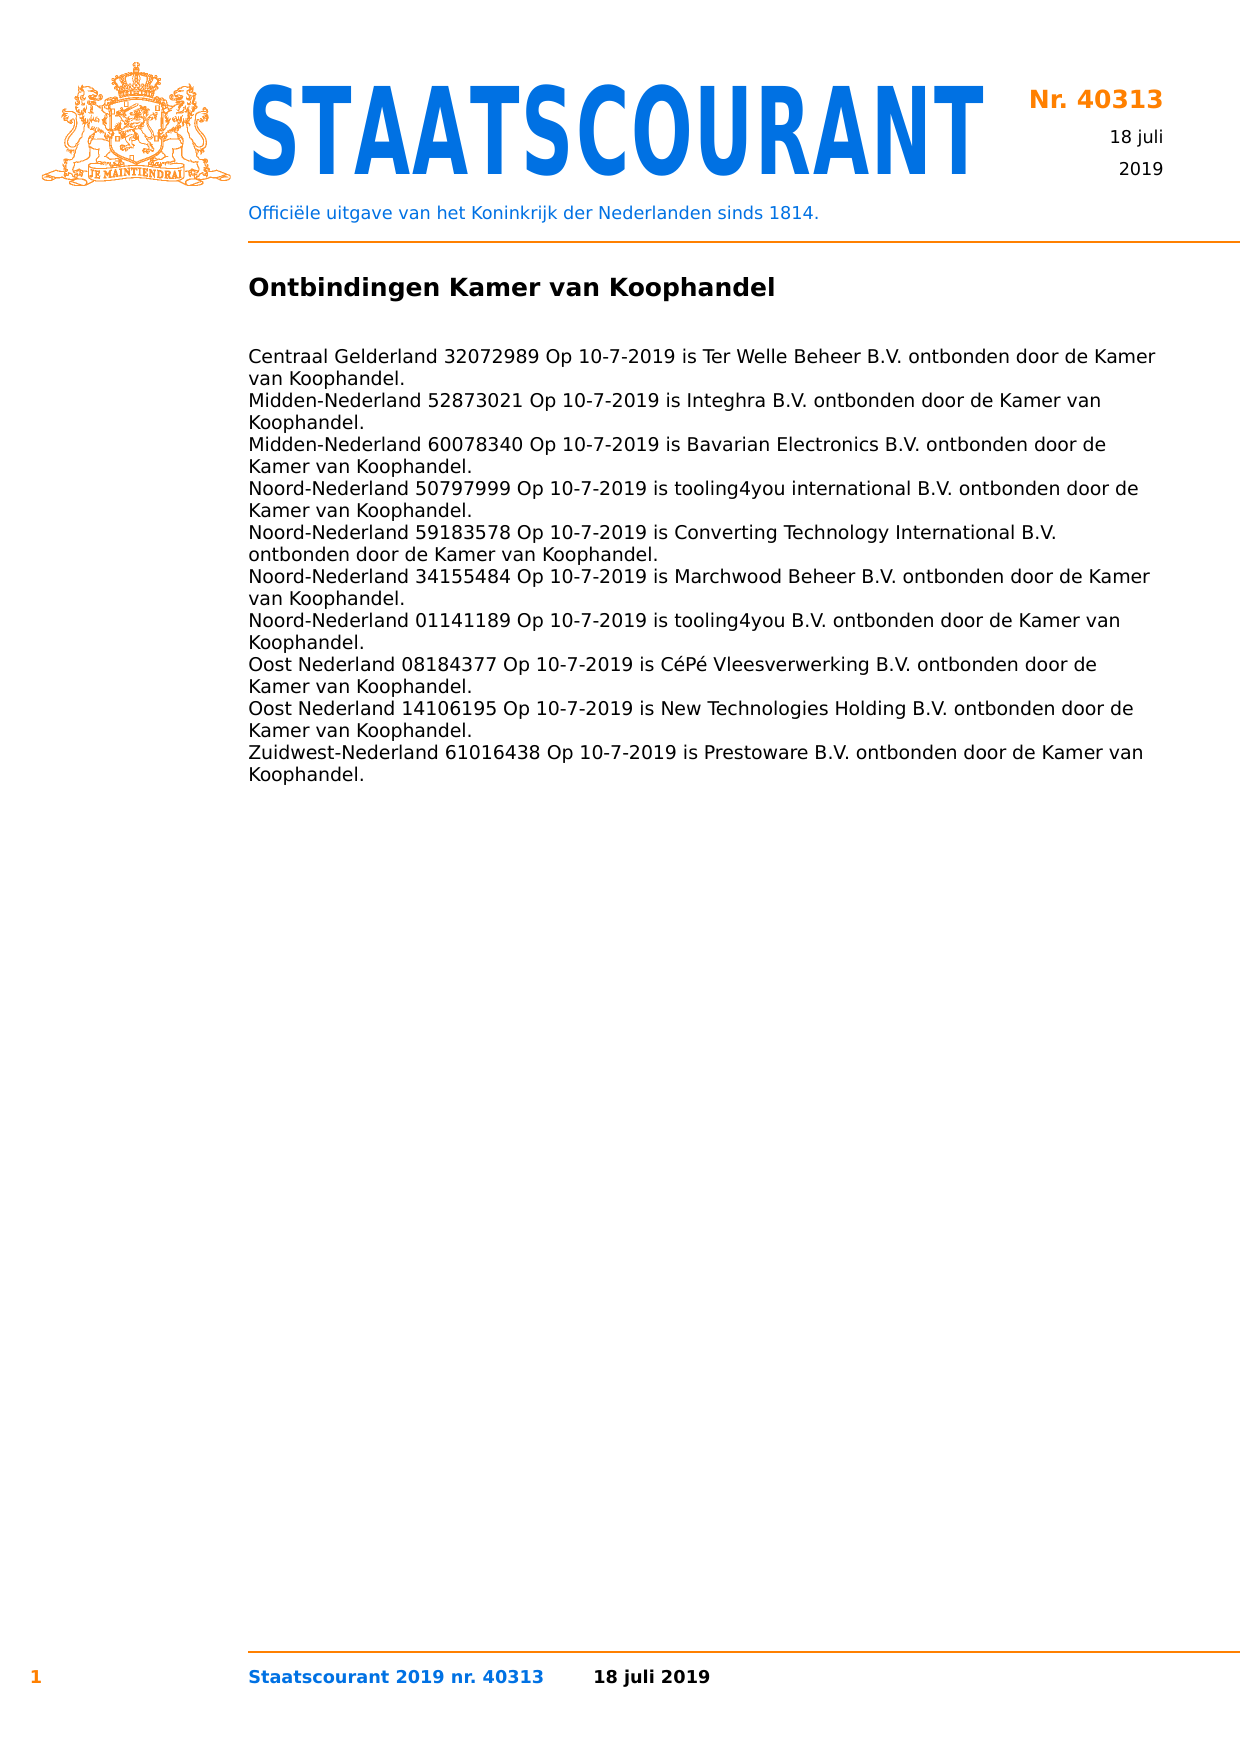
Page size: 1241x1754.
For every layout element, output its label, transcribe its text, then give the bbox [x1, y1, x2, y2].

text Noord-Nederland 01141189 Op 10-7-2019 is tooling4you B.V. ontbonden door de Kamer van Koophandel. [248, 610, 1163, 654]
text Zuidwest-Nederland 61016438 Op 10-7-2019 is Prestoware B.V. ontbonden door de Kamer van Koophandel. [248, 742, 1163, 786]
text Noord-Nederland 34155484 Op 10-7-2019 is Marchwood Beheer B.V. ontbonden door de Kamer van Koophandel. [248, 566, 1163, 610]
text Midden-Nederland 52873021 Op 10-7-2019 is Integhra B.V. ontbonden door de Kamer van Koophandel. [248, 390, 1163, 434]
text Midden-Nederland 60078340 Op 10-7-2019 is Bavarian Electronics B.V. ontbonden door de Kamer van Koophandel. [248, 434, 1163, 478]
text Oost Nederland 14106195 Op 10-7-2019 is New Technologies Holding B.V. ontbonden door de Kamer van Koophandel. [248, 698, 1163, 742]
text Centraal Gelderland 32072989 Op 10-7-2019 is Ter Welle Beheer B.V. ontbonden door de Kamer van Koophandel. [248, 346, 1163, 390]
table_cell 18 juli [998, 121, 1240, 153]
table_cell Officiële uitgave van het Koninkrijk der Nederlanden sinds 1814. [248, 203, 1240, 241]
table_header [25, 62, 248, 241]
table_header Nr. 40313 [998, 62, 1240, 121]
text Noord-Nederland 50797999 Op 10-7-2019 is tooling4you international B.V. ontbonden door de Kamer van Koophandel. [248, 478, 1163, 522]
text Oost Nederland 08184377 Op 10-7-2019 is CéPé Vleesverwerking B.V. ontbonden door de Kamer van Koophandel. [248, 654, 1163, 698]
subtitle Ontbindingen Kamer van Koophandel [248, 273, 1163, 302]
table_cell 2019 [998, 153, 1240, 203]
text Noord-Nederland 59183578 Op 10-7-2019 is Converting Technology International B.V. ontbonden door de Kamer van Koophandel. [248, 522, 1163, 566]
picture [41, 62, 231, 186]
table_header STAATSCOURANT [248, 62, 998, 203]
